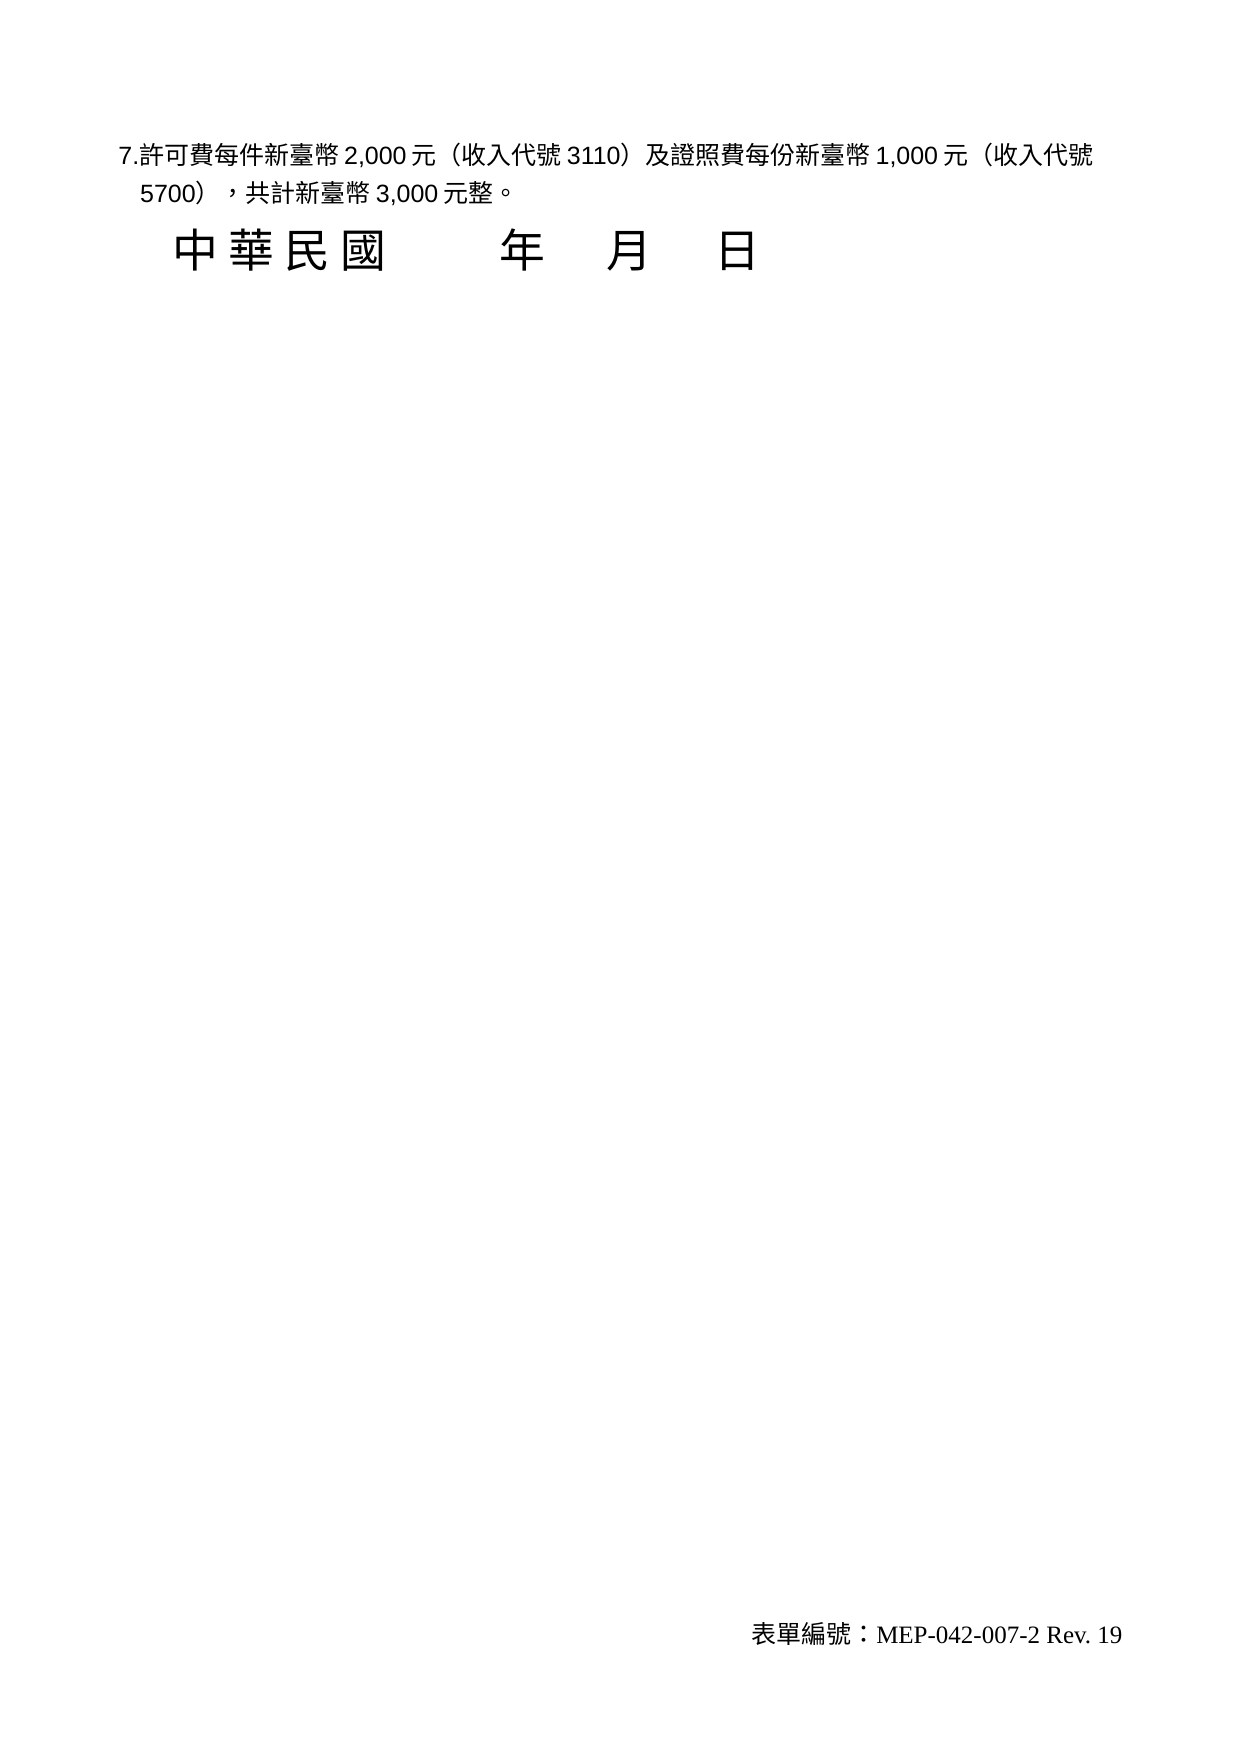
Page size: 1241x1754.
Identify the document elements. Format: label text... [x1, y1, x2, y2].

text 中 華 民 國 年 月 日 [118, 210, 1122, 285]
text 7.許可費每件新臺幣2,000元（收入代號3110）及證照費每份新臺幣1,000元（收入代號5700），共計新臺幣3,000元整。 [118, 135, 1122, 210]
